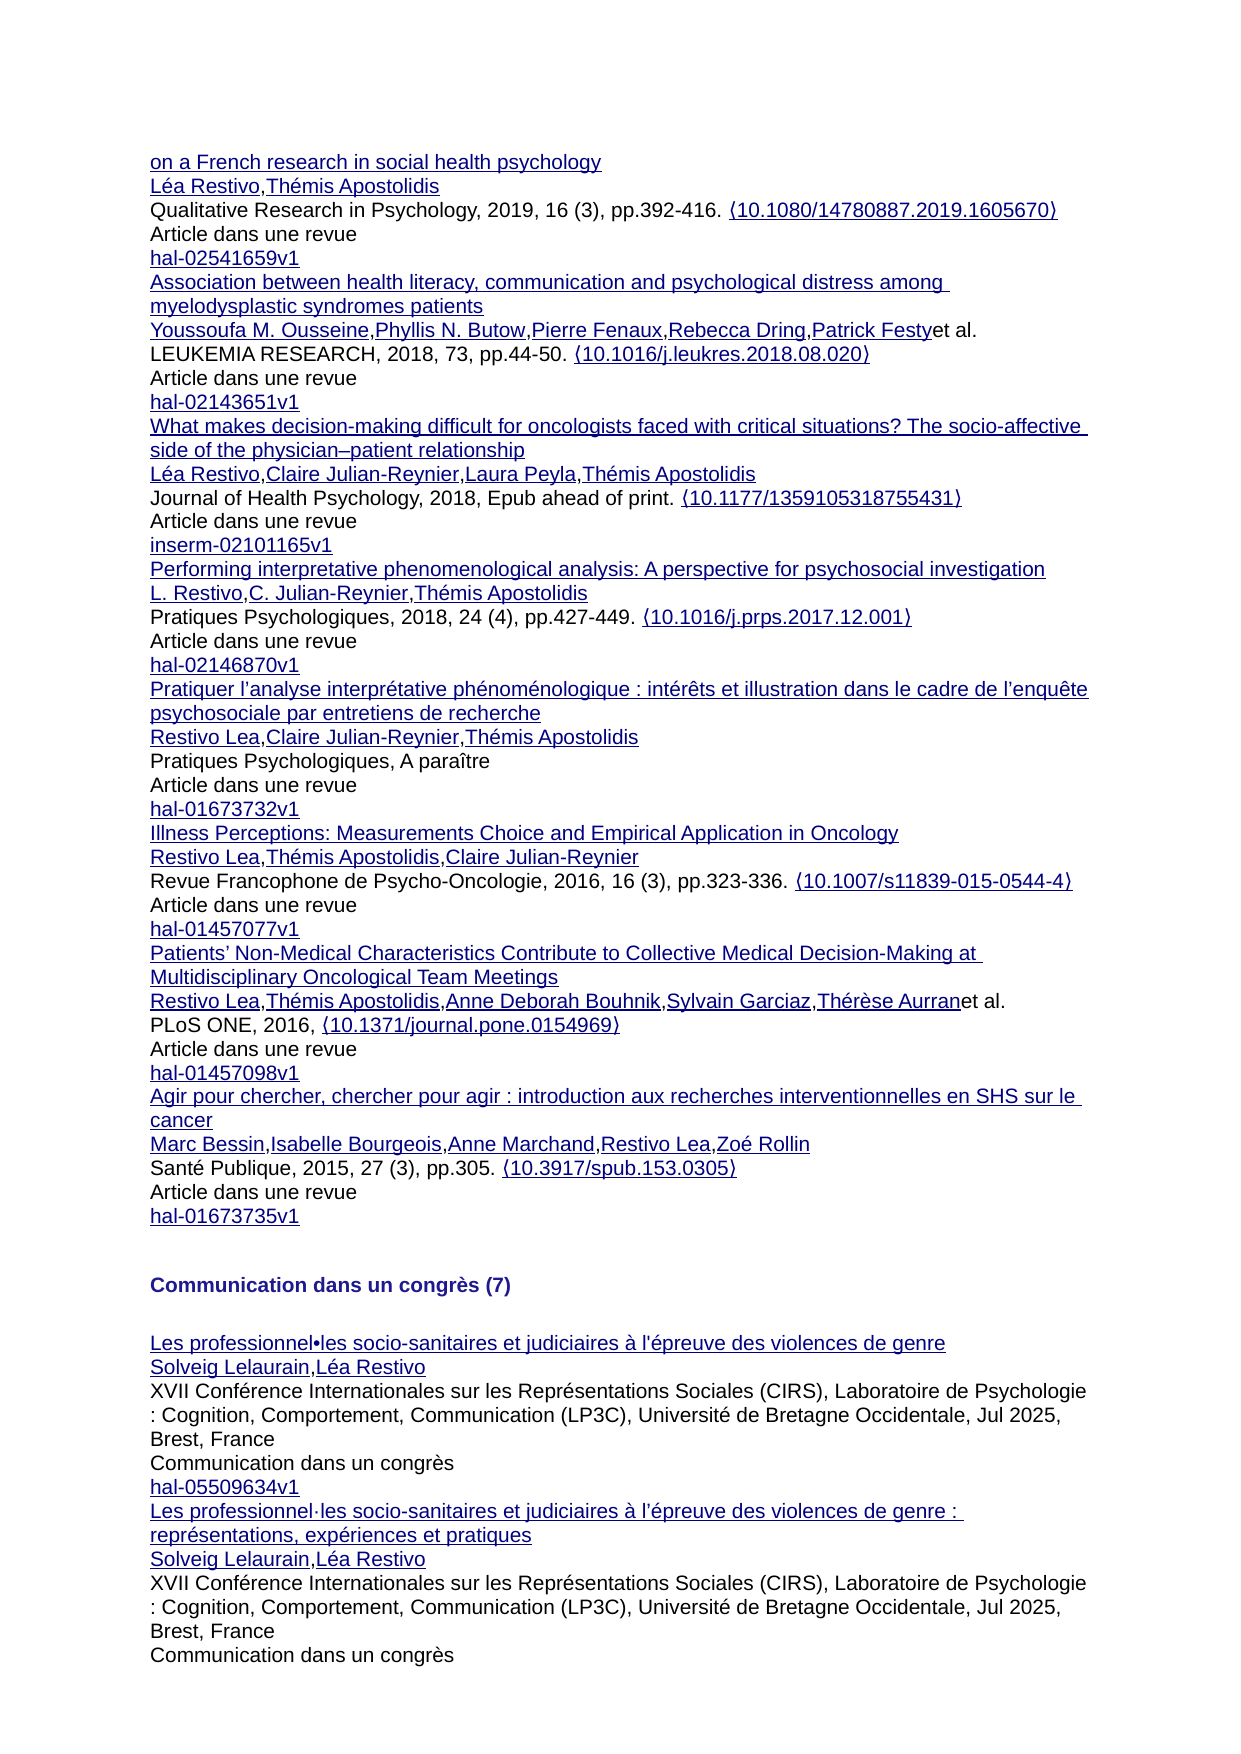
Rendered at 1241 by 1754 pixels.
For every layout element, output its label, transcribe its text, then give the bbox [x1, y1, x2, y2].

table_cell Illness Perceptions: Measurements Choice and Empirical Application in Oncology Restivo Lea,Thémis Apostolidis,Claire Julian-Reynier Revue Francophone de Psycho-Oncologie, 2016, 16 (3), pp.323-336. ⟨10.1007/s11839-015-0544-4⟩ Article dans une revue hal-01457077v1 [150, 821, 1090, 941]
table_cell Association between health literacy, communication and psychological distress among myelodysplastic syndromes patients Youssoufa M. Ousseine,Phyllis N. Butow,Pierre Fenaux,Rebecca Dring,Patrick Festyet al. LEUKEMIA RESEARCH, 2018, 73, pp.44-50. ⟨10.1016/j.leukres.2018.08.020⟩ Article dans une revue hal-02143651v1 [150, 270, 1090, 413]
table_cell Performing interpretative phenomenological analysis: A perspective for psychosocial investigation L. Restivo,C. Julian-Reynier,Thémis Apostolidis Pratiques Psychologiques, 2018, 24 (4), pp.427-449. ⟨10.1016/j.prps.2017.12.001⟩ Article dans une revue hal-02146870v1 [150, 557, 1090, 677]
table_cell Agir pour chercher, chercher pour agir : introduction aux recherches interventionnelles en SHS sur le cancer Marc Bessin,Isabelle Bourgeois,Anne Marchand,Restivo Lea,Zoé Rollin Santé Publique, 2015, 27 (3), pp.305. ⟨10.3917/spub.153.0305⟩ Article dans une revue hal-01673735v1 [150, 1084, 1090, 1228]
table_cell What makes decision-making difficult for oncologists faced with critical situations? The socio-affective side of the physician–patient relationship Léa Restivo,Claire Julian-Reynier,Laura Peyla,Thémis Apostolidis Journal of Health Psychology, 2018, Epub ahead of print. ⟨10.1177/1359105318755431⟩ Article dans une revue inserm-02101165v1 [150, 414, 1090, 557]
table_cell Pratiquer l’analyse interprétative phénoménologique : intérêts et illustration dans le cadre de l’enquête psychosociale par entretiens de recherche Restivo Lea,Claire Julian-Reynier,Thémis Apostolidis Pratiques Psychologiques, A paraître Article dans une revue hal-01673732v1 [150, 677, 1090, 821]
table_cell Les professionnel·les socio-sanitaires et judiciaires à l’épreuve des violences de genre : représentations, expériences et pratiques Solveig Lelaurain,Léa Restivo XVII Conférence Internationales sur les Représentations Sociales (CIRS), Laboratoire de Psychologie : Cognition, Comportement, Communication (LP3C), Université de Bretagne Occidentale, Jul 2025, Brest, France Communication dans un congrès [150, 1499, 1090, 1667]
table_cell on a French research in social health psychology Léa Restivo,Thémis Apostolidis Qualitative Research in Psychology, 2019, 16 (3), pp.392-416. ⟨10.1080/14780887.2019.1605670⟩ Article dans une revue hal-02541659v1 [150, 150, 1090, 270]
table_cell Patients’ Non-Medical Characteristics Contribute to Collective Medical Decision-Making at Multidisciplinary Oncological Team Meetings Restivo Lea,Thémis Apostolidis,Anne Deborah Bouhnik,Sylvain Garciaz,Thérèse Aurranet al. PLoS ONE, 2016, ⟨10.1371/journal.pone.0154969⟩ Article dans une revue hal-01457098v1 [150, 941, 1090, 1084]
subtitle Communication dans un congrès (7) [150, 1273, 1090, 1297]
table_header Les professionnel•les socio-sanitaires et judiciaires à l'épreuve des violences de genre Solveig Lelaurain,Léa Restivo XVII Conférence Internationales sur les Représentations Sociales (CIRS), Laboratoire de Psychologie : Cognition, Comportement, Communication (LP3C), Université de Bretagne Occidentale, Jul 2025, Brest, France Communication dans un congrès hal-05509634v1 [150, 1331, 1090, 1499]
